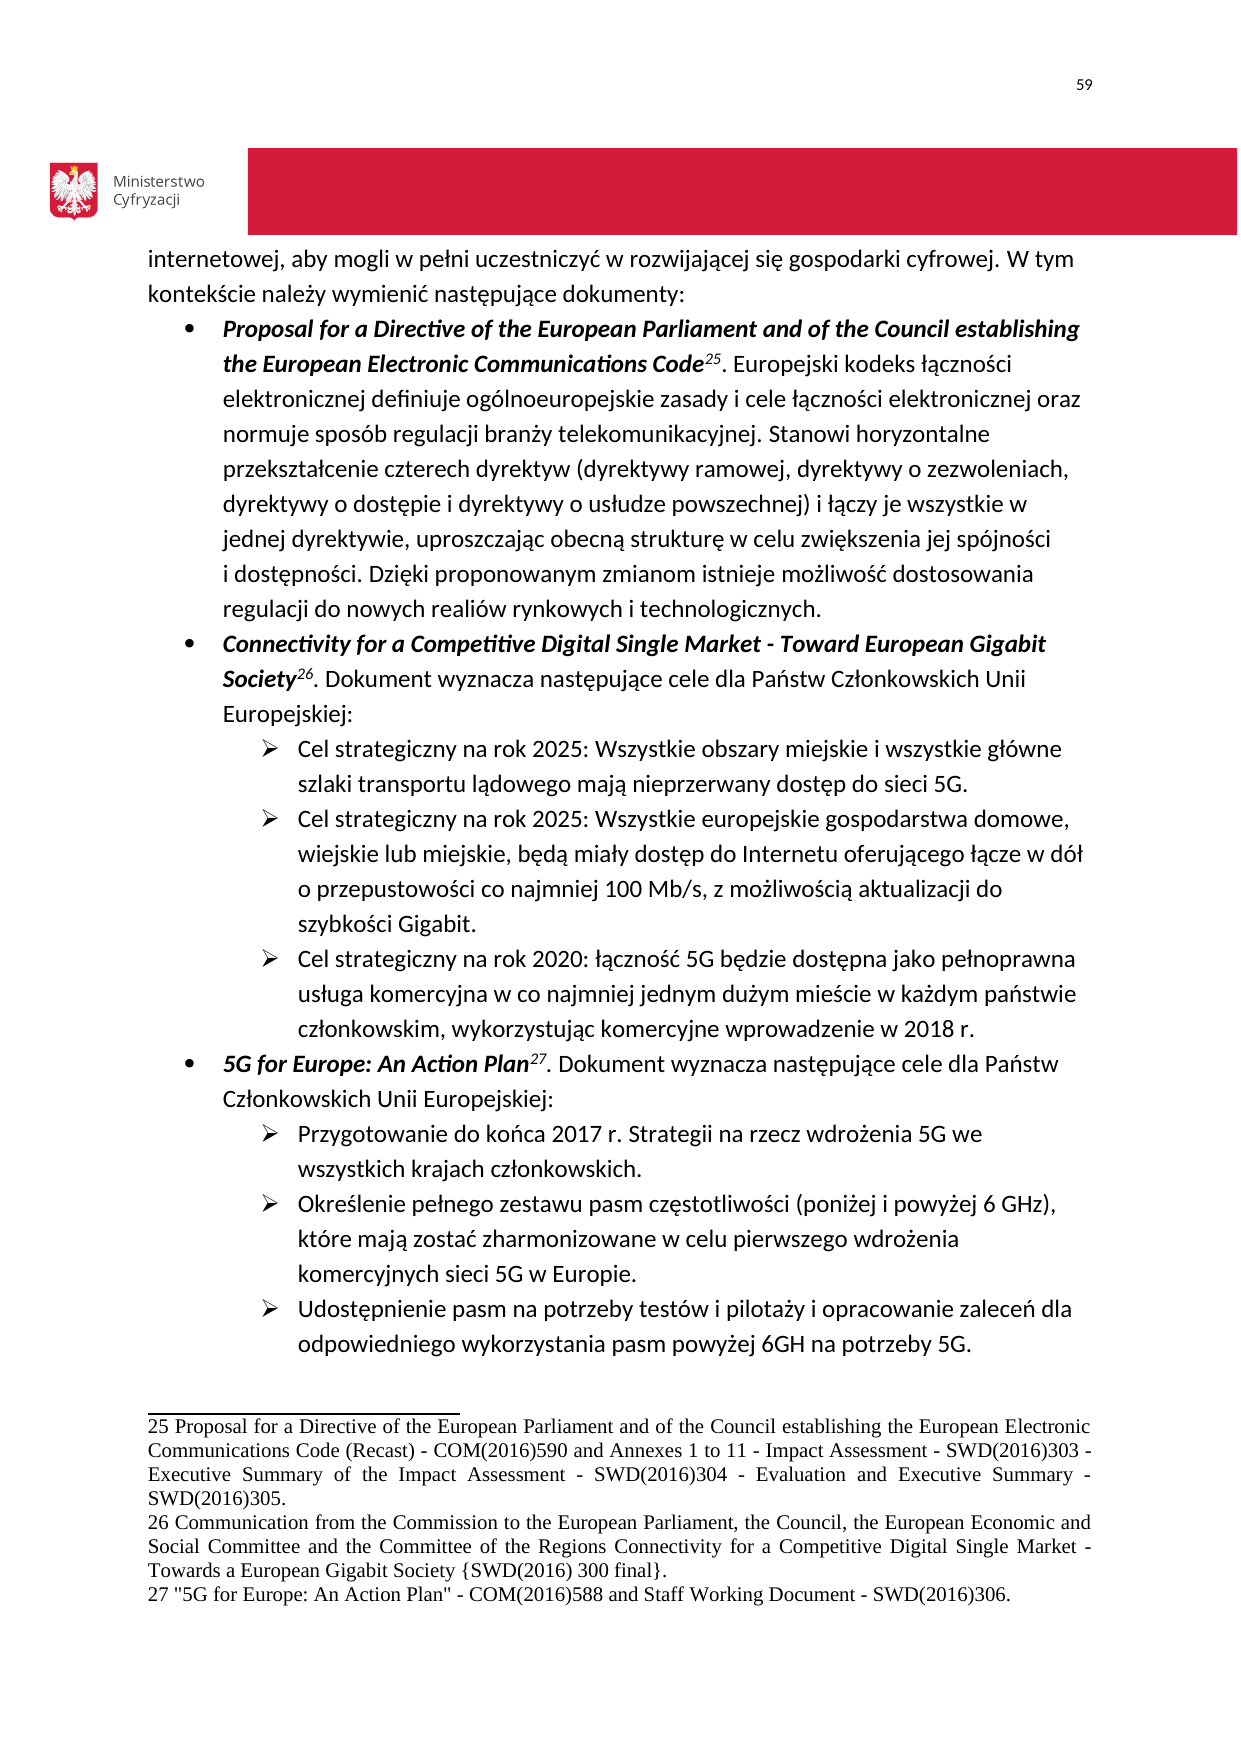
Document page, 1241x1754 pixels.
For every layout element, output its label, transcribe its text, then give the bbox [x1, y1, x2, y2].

list Przygotowanie do końca 2017 r. Strategii na rzecz wdrożenia 5G we wszystkich krajach członkowskich. [260, 1119, 1093, 1184]
list Udostępnienie pasm na potrzeby testów i pilotaży i opracowanie zaleceń dla odpowiedniego wykorzystania pasm powyżej 6GH na potrzeby 5G. [260, 1294, 1093, 1359]
list Proposal for a Directive of the European Parliament and of the Council establishing the European Electronic Communications Code (Recast) - COM(2016)590 and Annexes 1 to 11 - Impact Assessment - SWD(2016)303 - Executive Summary of the Impact Assessment - SWD(2016)304 - Evaluation and Executive Summary - SWD(2016)305. [148, 1414, 1093, 1510]
list Proposal for a Directive of the European Parliament and of the Council establishing the European Electronic Communications Code. Europejski kodeks łączności elektronicznej definiuje ogólnoeuropejskie zasady i cele łączności elektronicznej oraz normuje sposób regulacji branży telekomunikacyjnej. Stanowi horyzontalne przekształcenie czterech dyrektyw (dyrektywy ramowej, dyrektywy o zezwoleniach, dyrektywy o dostępie i dyrektywy o usłudze powszechnej) i łączy je wszystkie w jednej dyrektywie, uproszczając obecną strukturę w celu zwiększenia jej spójności i dostępności. Dzięki proponowanym zmianom istnieje możliwość dostosowania regulacji do nowych realiów rynkowych i technologicznych. [185, 314, 1093, 624]
text internetowej, aby mogli w pełni uczestniczyć w rozwijającej się gospodarki cyfrowej. W tym kontekście należy wymienić następujące dokumenty: [148, 235, 1093, 309]
list Cel strategiczny na rok 2025: Wszystkie obszary miejskie i wszystkie główne szlaki transportu lądowego mają nieprzerwany dostęp do sieci 5G. [260, 734, 1093, 799]
list Cel strategiczny na rok 2025: Wszystkie europejskie gospodarstwa domowe, wiejskie lub miejskie, będą miały dostęp do Internetu oferującego łącze w dół o przepustowości co najmniej 100 Mb/s, z możliwością aktualizacji do szybkości Gigabit. [260, 804, 1093, 939]
list Communication from the Commission to the European Parliament, the Council, the European Economic and Social Committee and the Committee of the Regions Connectivity for a Competitive Digital Single Market - Towards a European Gigabit Society {SWD(2016) 300 final}. [148, 1510, 1093, 1582]
list Connectivity for a Competitive Digital Single Market - Toward European Gigabit Society. Dokument wyznacza następujące cele dla Państw Członkowskich Unii Europejskiej: [185, 629, 1093, 729]
list "5G for Europe: An Action Plan" - COM(2016)588 and Staff Working Document - SWD(2016)306. [148, 1582, 1093, 1606]
list Określenie pełnego zestawu pasm częstotliwości (poniżej i powyżej 6 GHz), które mają zostać zharmonizowane w celu pierwszego wdrożenia komercyjnych sieci 5G w Europie. [260, 1189, 1093, 1289]
list 5G for Europe: An Action Plan. Dokument wyznacza następujące cele dla Państw Członkowskich Unii Europejskiej: [185, 1049, 1093, 1114]
list Cel strategiczny na rok 2020: łączność 5G będzie dostępna jako pełnoprawna usługa komercyjna w co najmniej jednym dużym mieście w każdym państwie członkowskim, wykorzystując komercyjne wprowadzenie w 2018 r. [260, 944, 1093, 1044]
